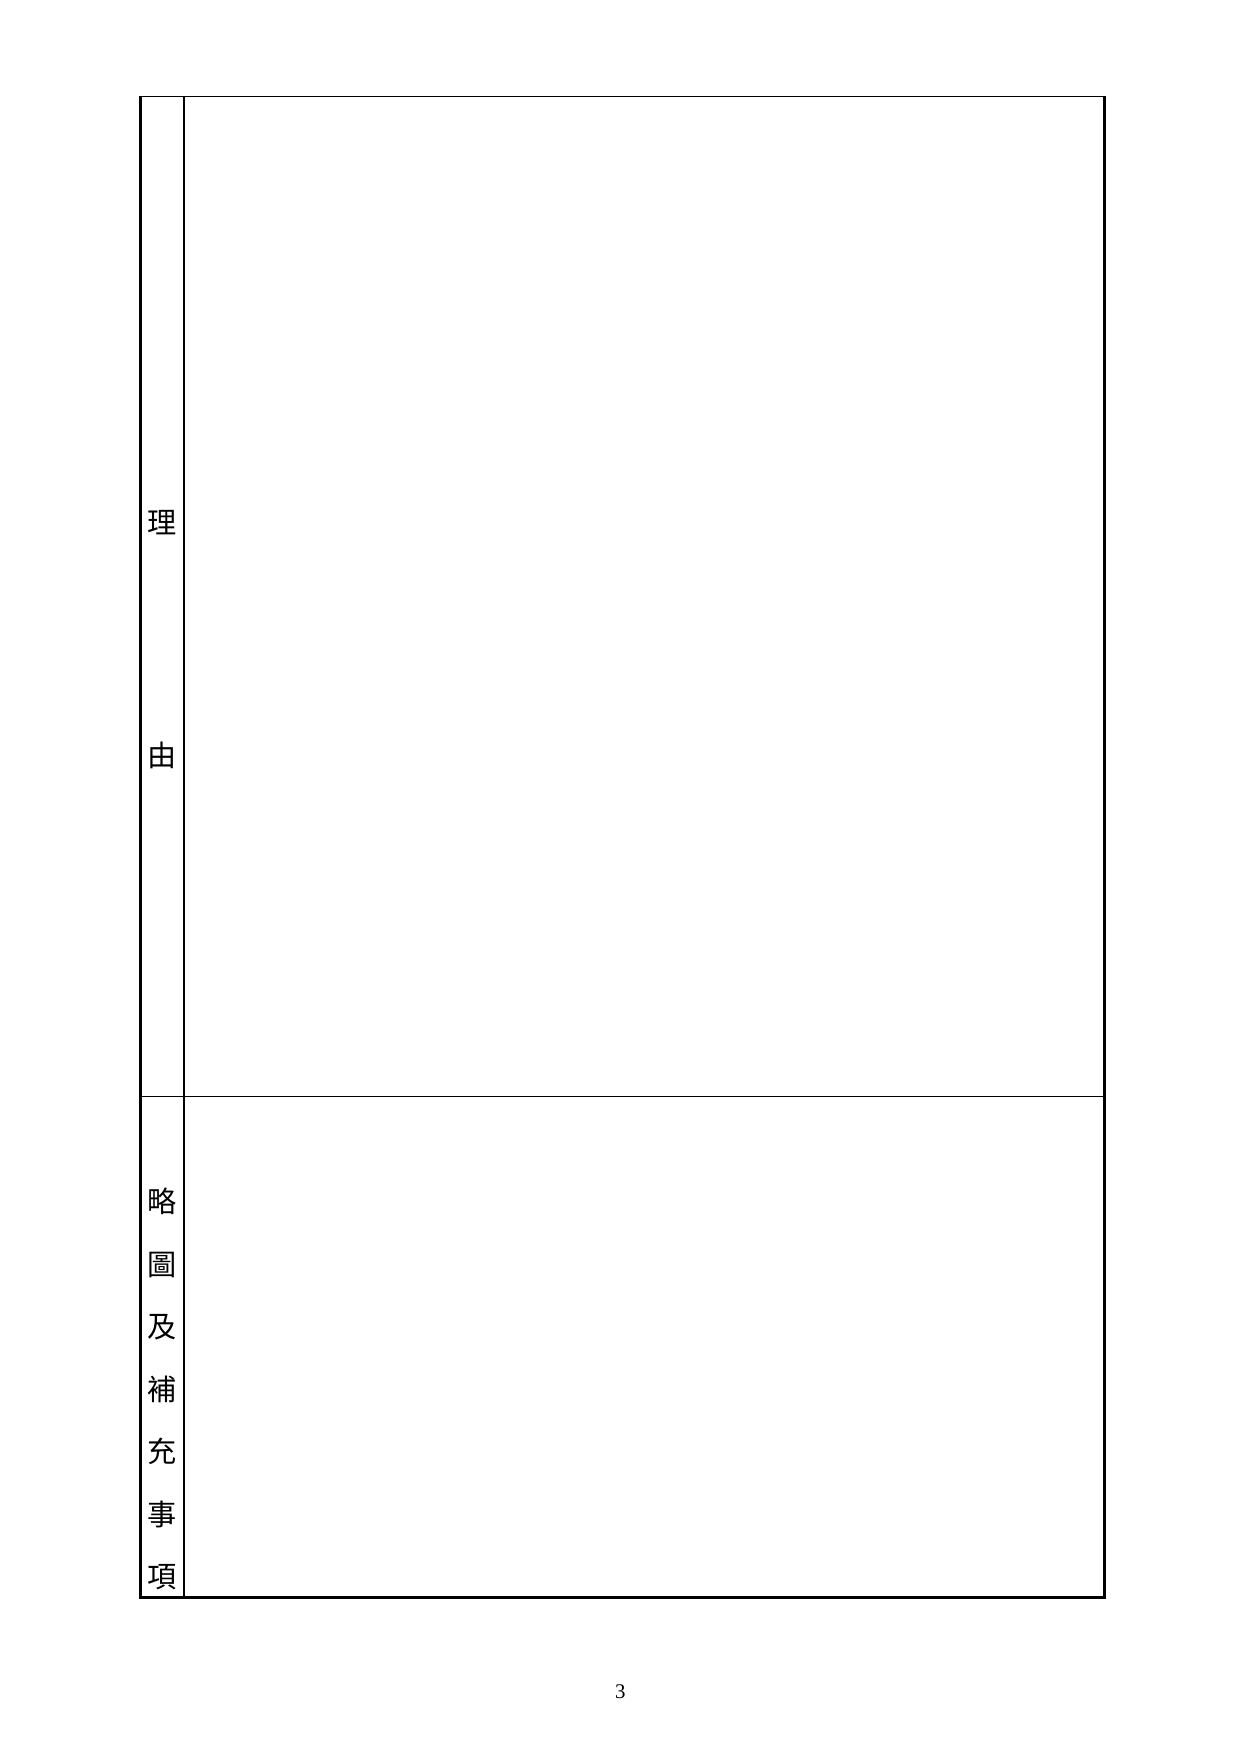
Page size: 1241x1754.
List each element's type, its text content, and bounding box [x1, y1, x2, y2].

table_cell [185, 97, 1103, 1096]
table_cell [185, 1097, 1103, 1596]
table_cell 理 由 [142, 97, 183, 1096]
table_cell 略圖及補充事項 [142, 1097, 183, 1596]
